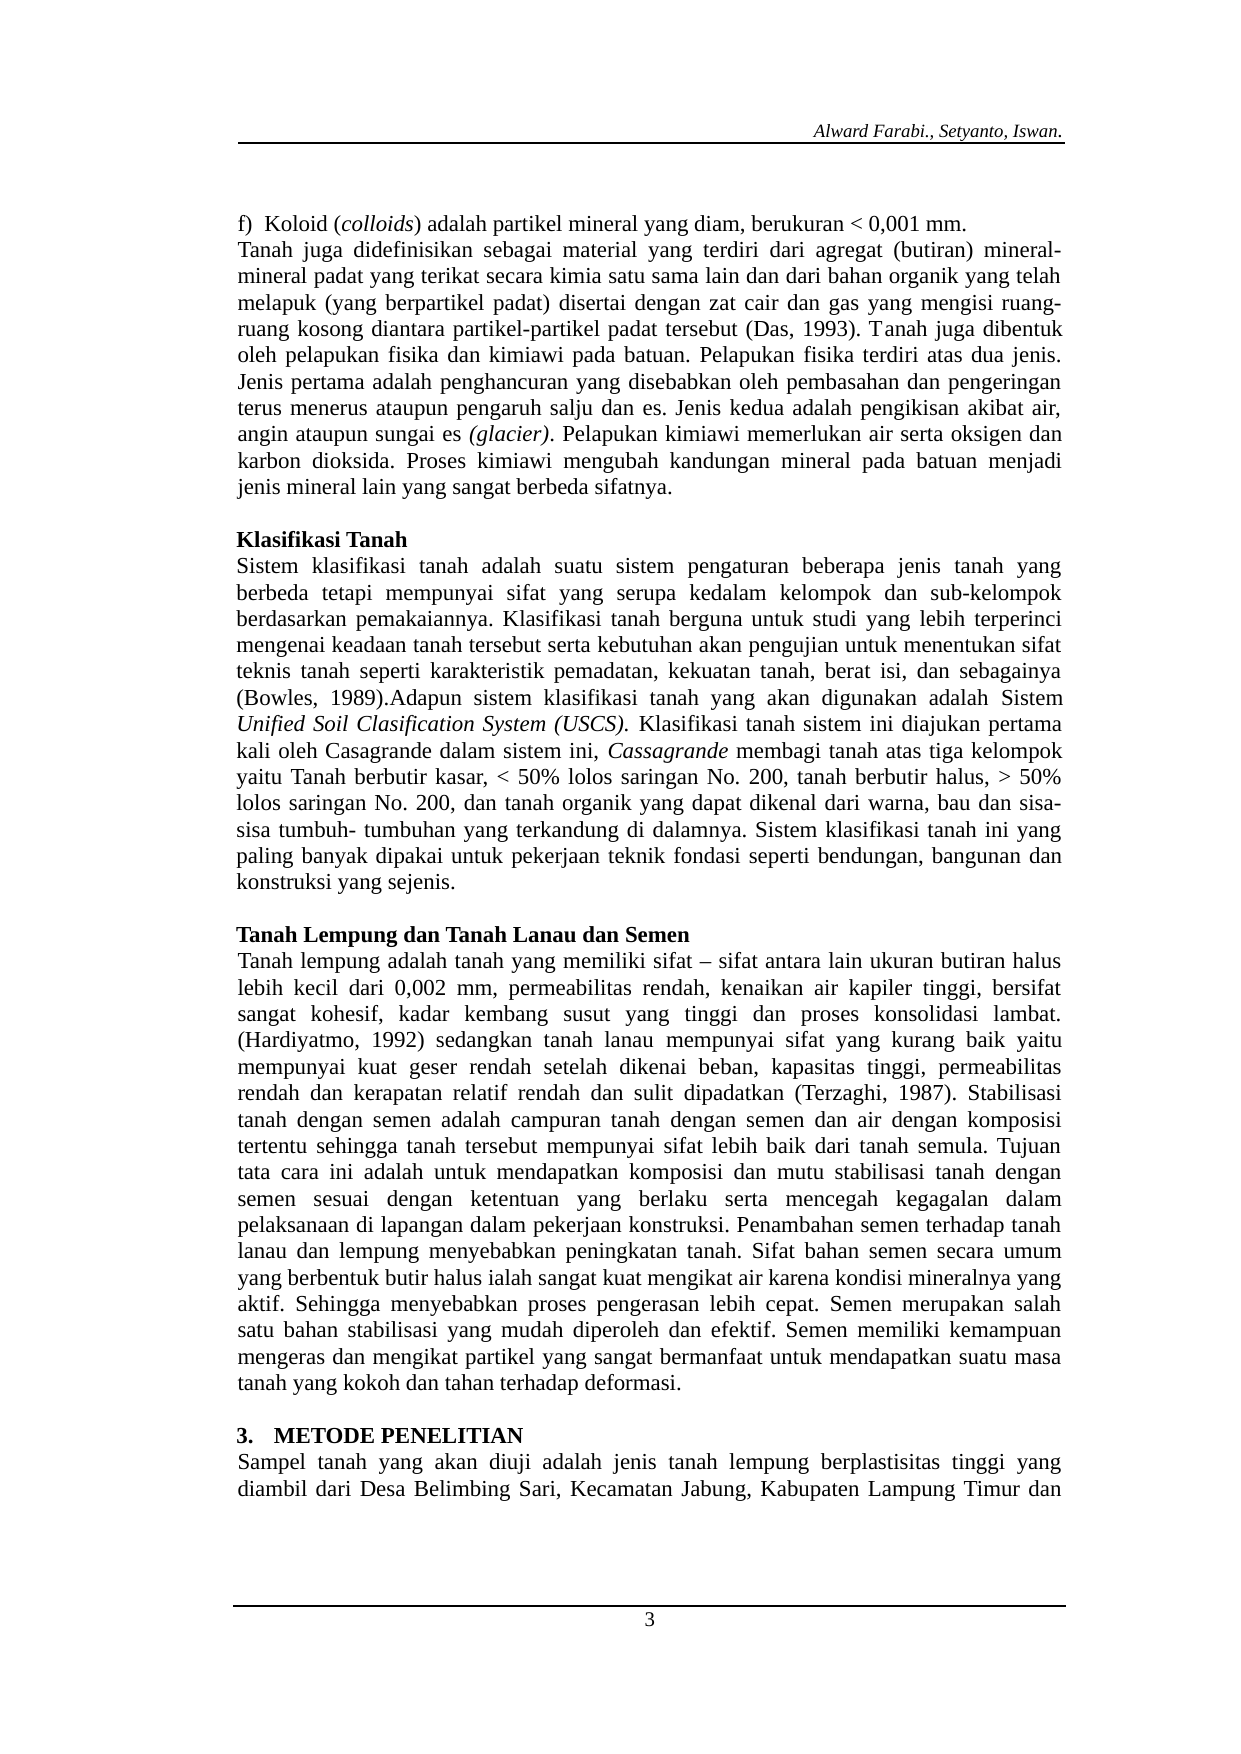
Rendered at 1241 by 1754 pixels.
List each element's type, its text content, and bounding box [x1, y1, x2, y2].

list f) Koloid (colloids) adalah partikel mineral yang diam, berukuran < 0,001 mm. [237, 209, 1063, 236]
list Sampel tanah yang akan diuji adalah jenis tanah lempung berplastisitas tinggi yang diambil dari Desa Belimbing Sari, Kecamatan Jabung, Kabupaten Lampung Timur dan [237, 1448, 1063, 1501]
list Tanah juga didefinisikan sebagai material yang terdiri dari agregat (butiran) mineral-mineral padat yang terikat secara kimia satu sama lain dan dari bahan organik yang telah melapuk (yang berpartikel padat) disertai dengan zat cair dan gas yang mengisi ruang-ruang kosong diantara partikel-partikel padat tersebut (Das, 1993). Tanah juga dibentuk oleh pelapukan fisika dan kimiawi pada batuan. Pelapukan fisika terdiri atas dua jenis. Jenis pertama adalah penghancuran yang disebabkan oleh pembasahan dan pengeringan terus menerus ataupun pengaruh salju dan es. Jenis kedua adalah pengikisan akibat air, angin ataupun sungai es (glacier). Pelapukan kimiawi memerlukan air serta oksigen dan karbon dioksida. Proses kimiawi mengubah kandungan mineral pada batuan menjadi jenis mineral lain yang sangat berbeda sifatnya. [237, 236, 1063, 499]
text Tanah Lempung dan Tanah Lanau dan Semen [235, 921, 1063, 947]
text Sistem klasifikasi tanah adalah suatu sistem pengaturan beberapa jenis tanah yang berbeda tetapi mempunyai sifat yang serupa kedalam kelompok dan sub-kelompok berdasarkan pemakaiannya. Klasifikasi tanah berguna untuk studi yang lebih terperinci mengenai keadaan tanah tersebut serta kebutuhan akan pengujian untuk menentukan sifat teknis tanah seperti karakteristik pemadatan, kekuatan tanah, berat isi, dan sebagainya (Bowles, 1989).Adapun sistem klasifikasi tanah yang akan digunakan adalah Sistem Unified Soil Clasification System (USCS). Klasifikasi tanah sistem ini diajukan pertama kali oleh Casagrande dalam sistem ini, Cassagrande membagi tanah atas tiga kelompok yaitu Tanah berbutir kasar, < 50% lolos saringan No. 200, tanah berbutir halus, > 50% lolos saringan No. 200, dan tanah organik yang dapat dikenal dari warna, bau dan sisa-sisa tumbuh- tumbuhan yang terkandung di dalamnya. Sistem klasifikasi tanah ini yang paling banyak dipakai untuk pekerjaan teknik fondasi seperti bendungan, bangunan dan konstruksi yang sejenis. [236, 552, 1063, 895]
text Tanah lempung adalah tanah yang memiliki sifat – sifat antara lain ukuran butiran halus lebih kecil dari 0,002 mm, permeabilitas rendah, kenaikan air kapiler tinggi, bersifat sangat kohesif, kadar kembang susut yang tinggi dan proses konsolidasi lambat. (Hardiyatmo, 1992) sedangkan tanah lanau mempunyai sifat yang kurang baik yaitu mempunyai kuat geser rendah setelah dikenai beban, kapasitas tinggi, permeabilitas rendah dan kerapatan relatif rendah dan sulit dipadatkan (Terzaghi, 1987). Stabilisasi tanah dengan semen adalah campuran tanah dengan semen dan air dengan komposisi tertentu sehingga tanah tersebut mempunyai sifat lebih baik dari tanah semula. Tujuan tata cara ini adalah untuk mendapatkan komposisi dan mutu stabilisasi tanah dengan semen sesuai dengan ketentuan yang berlaku serta mencegah kegagalan dalam pelaksanaan di lapangan dalam pekerjaan konstruksi. Penambahan semen terhadap tanah lanau dan lempung menyebabkan peningkatan tanah. Sifat bahan semen secara umum yang berbentuk butir halus ialah sangat kuat mengikat air karena kondisi mineralnya yang aktif. Sehingga menyebabkan proses pengerasan lebih cepat. Semen merupakan salah satu bahan stabilisasi yang mudah diperoleh dan efektif. Semen memiliki kemampuan mengeras dan mengikat partikel yang sangat bermanfaat untuk mendapatkan suatu masa tanah yang kokoh dan tahan terhadap deformasi. [237, 947, 1063, 1396]
list METODE PENELITIAN [236, 1422, 1063, 1448]
text Klasifikasi Tanah [236, 526, 1063, 552]
